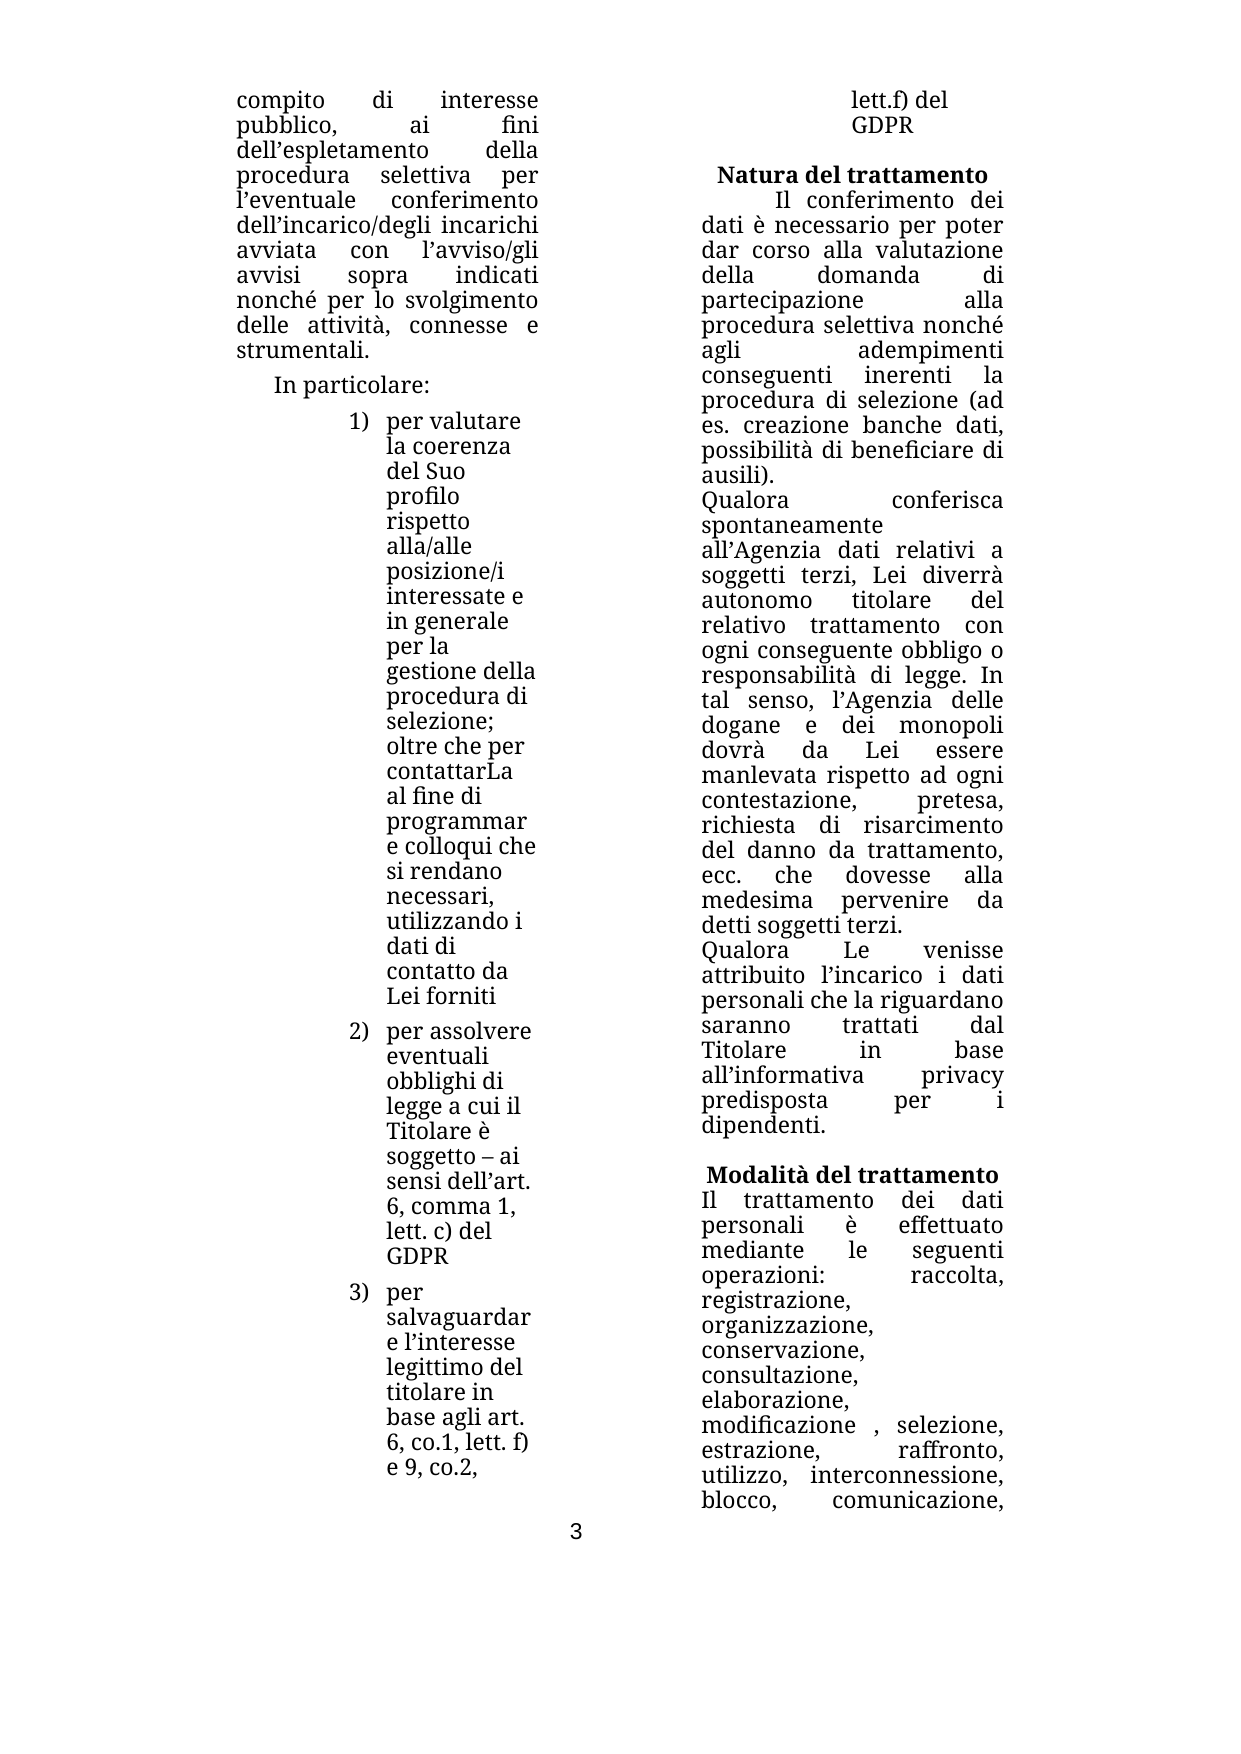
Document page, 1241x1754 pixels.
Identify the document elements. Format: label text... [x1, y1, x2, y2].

text Natura del trattamento [701, 163, 1004, 188]
list per valutare la coerenza del Suo profilo rispetto alla/alle posizione/i interessate e in generale per la gestione della procedura di selezione; oltre che per contattarLa al fine di programmare colloqui che si rendano necessari, utilizzando i dati di contatto da Lei forniti [349, 409, 539, 1009]
text Qualora conferisca spontaneamente all’Agenzia dati relativi a soggetti terzi, Lei diverrà autonomo titolare del relativo trattamento con ogni conseguente obbligo o responsabilità di legge. In tal senso, l’Agenzia delle dogane e dei monopoli dovrà da Lei essere manlevata rispetto ad ogni contestazione, pretesa, richiesta di risarcimento del danno da trattamento, ecc. che dovesse alla medesima pervenire da detti soggetti terzi. [701, 488, 1004, 938]
list per salvaguardare l’interesse legittimo del titolare in base agli art. 6, co.1, lett. f) e 9, co.2, [349, 1280, 539, 1480]
text compito di interesse pubblico, ai fini dell’espletamento della procedura selettiva per l’eventuale conferimento dell’incarico/degli incarichi avviata con l’avviso/gli avvisi sopra indicati nonché per lo svolgimento delle attività, connesse e strumentali. [236, 88, 539, 363]
list per assolvere eventuali obblighi di legge a cui il Titolare è soggetto – ai sensi dell’art. 6, comma 1, lett. c) del GDPR [349, 1020, 539, 1270]
text Qualora Le venisse attribuito l’incarico i dati personali che la riguardano saranno trattati dal Titolare in base all’informativa privacy predisposta per i dipendenti. [701, 938, 1004, 1138]
text Il conferimento dei dati è necessario per poter dar corso alla valutazione della domanda di partecipazione alla procedura selettiva nonché agli adempimenti conseguenti inerenti la procedura di selezione (ad es. creazione banche dati, possibilità di beneficiare di ausili). [701, 188, 1004, 488]
text In particolare: [236, 374, 539, 399]
text Modalità del trattamento [701, 1163, 1004, 1188]
list lett.f) del GDPR [814, 88, 1004, 138]
text Il trattamento dei dati personali è effettuato mediante le seguenti operazioni: raccolta, registrazione, organizzazione, conservazione, consultazione, elaborazione, modificazione , selezione, estrazione, raffronto, utilizzo, interconnessione, blocco, comunicazione, [701, 1188, 1004, 1513]
